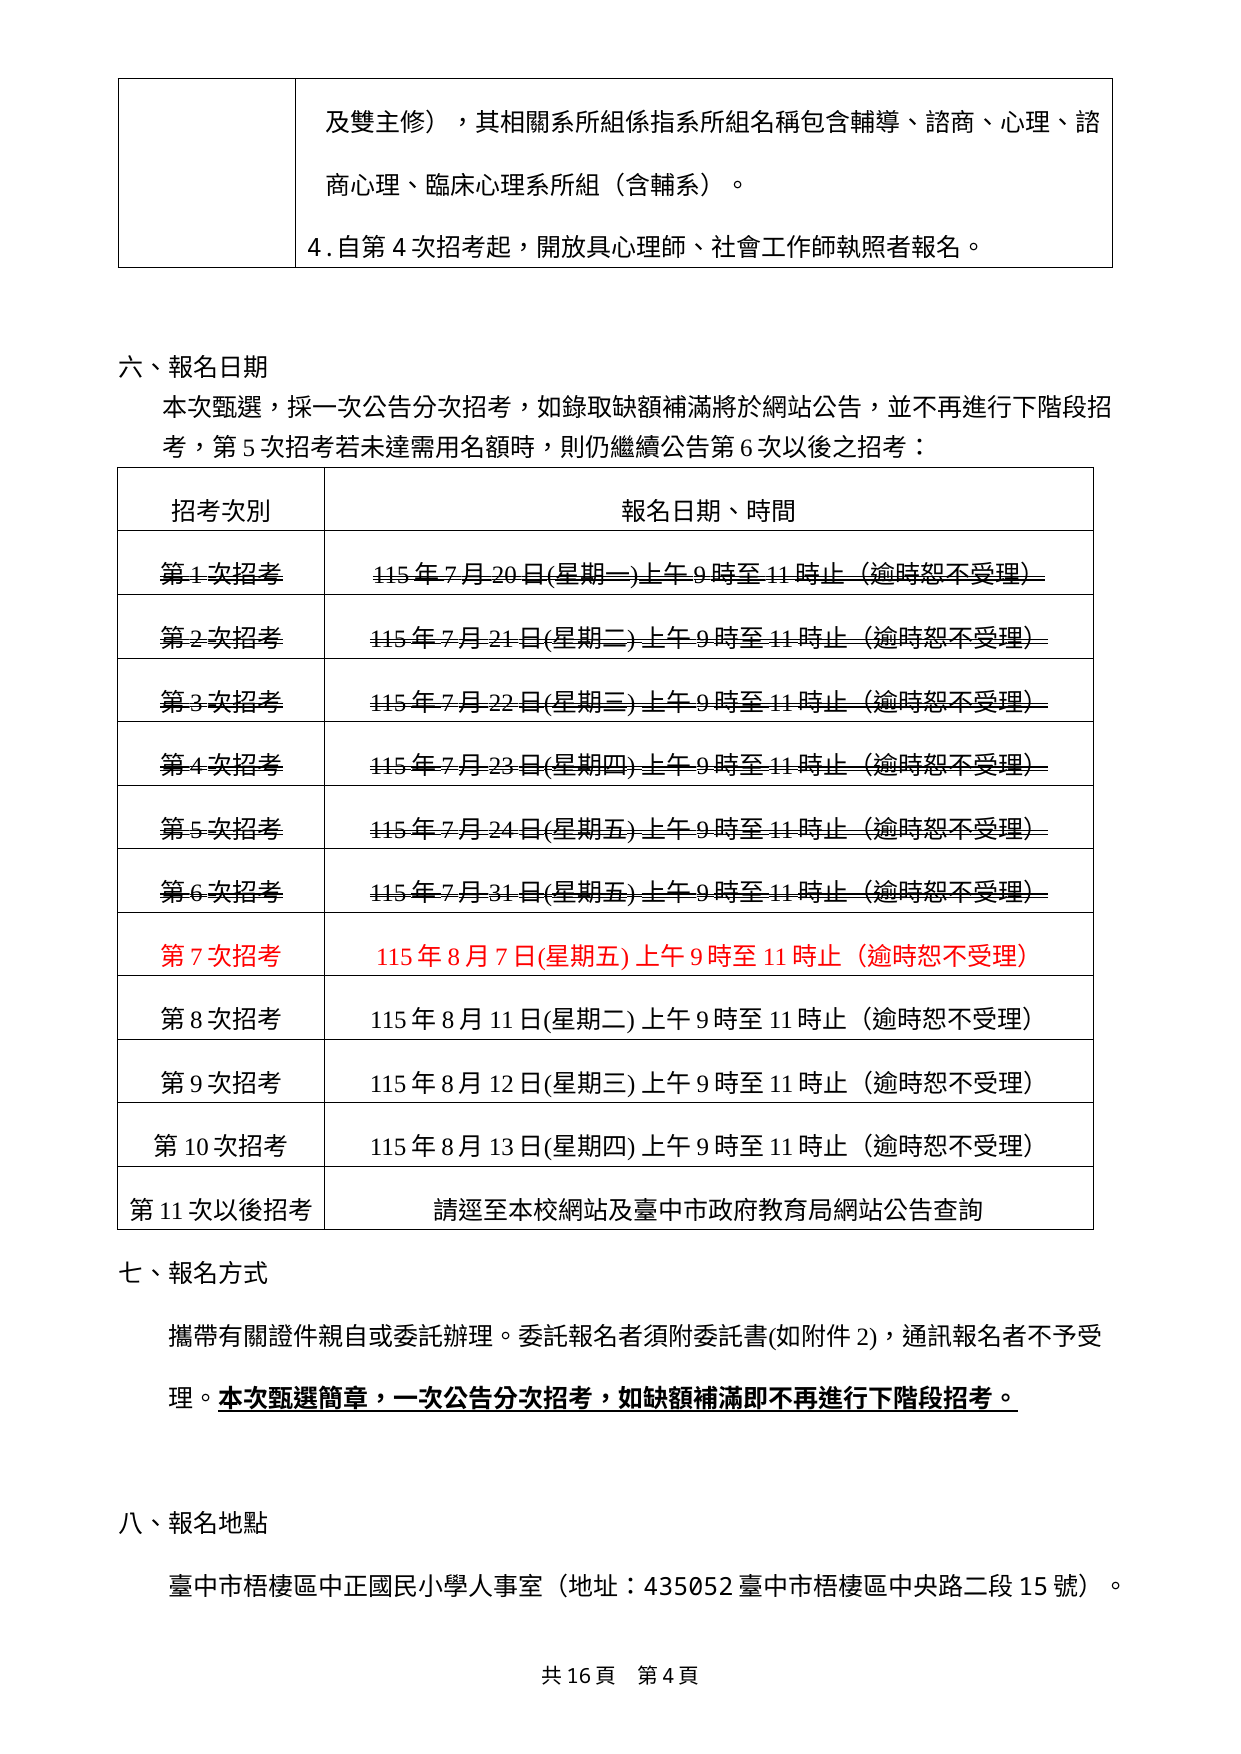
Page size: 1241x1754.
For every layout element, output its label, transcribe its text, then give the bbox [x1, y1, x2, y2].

text 六、報名日期 本次甄選，採一次公告分次招考，如錄取缺額補滿將於網站公告，並不再進行下階段招考，第5次招考若未達需用名額時，則仍繼續公告第6次以後之招考： [118, 347, 1122, 463]
table_cell 115年7月24日(星期五) 上午9時至11時止（逾時恕不受理） [325, 786, 1093, 848]
table_cell 115年7月20日(星期一)上午9時至11時止（逾時恕不受理） [325, 531, 1093, 594]
table_cell 第11次以後招考 [118, 1167, 324, 1229]
table_cell 第2次招考 [118, 595, 324, 657]
table_cell 115年8月11日(星期二) 上午9時至11時止（逾時恕不受理） [325, 976, 1093, 1039]
table_header 招考次別 [118, 468, 324, 530]
table_cell 第4次招考 [118, 722, 324, 784]
text 八、報名地點 臺中市梧棲區中正國民小學人事室（地址：435052臺中市梧棲區中央路二段15號）。 [118, 1480, 1122, 1605]
table_cell 第8次招考 [118, 976, 324, 1039]
table_cell 115年8月12日(星期三) 上午9時至11時止（逾時恕不受理） [325, 1040, 1093, 1102]
table_cell 115年7月21日(星期二) 上午9時至11時止（逾時恕不受理） [325, 595, 1093, 657]
table_cell 115年7月23日(星期四) 上午9時至11時止（逾時恕不受理） [325, 722, 1093, 784]
table_cell 115年7月31日(星期五) 上午9時至11時止（逾時恕不受理） [325, 849, 1093, 912]
table_cell 第7次招考 [118, 913, 324, 975]
table_cell 第1次招考 [118, 531, 324, 594]
table_cell 第3次招考 [118, 659, 324, 721]
table_cell 115年7月22日(星期三) 上午9時至11時止（逾時恕不受理） [325, 659, 1093, 721]
table_cell 第10次招考 [118, 1103, 324, 1166]
text 七、報名方式 攜帶有關證件親自或委託辦理。委託報名者須附委託書(如附件2)，通訊報名者不予受理。本次甄選簡章，一次公告分次招考，如缺額補滿即不再進行下階段招考。 [118, 1230, 1122, 1418]
table_cell 及雙主修），其相關系所組係指系所組名稱包含輔導、諮商、心理、諮商心理、臨床心理系所組（含輔系）。 4.自第4次招考起，開放具心理師、社會工作師執照者報名。 [296, 79, 1112, 267]
table_cell [119, 79, 295, 267]
table_cell 115年8月13日(星期四) 上午9時至11時止（逾時恕不受理） [325, 1103, 1093, 1166]
table_cell 請逕至本校網站及臺中市政府教育局網站公告查詢 [325, 1167, 1093, 1229]
table_cell 115年8月7日(星期五) 上午9時至11時止（逾時恕不受理） [325, 913, 1093, 975]
table_cell 第9次招考 [118, 1040, 324, 1102]
table_cell 第6次招考 [118, 849, 324, 912]
table_header 報名日期、時間 [325, 468, 1093, 530]
table_cell 第5次招考 [118, 786, 324, 848]
